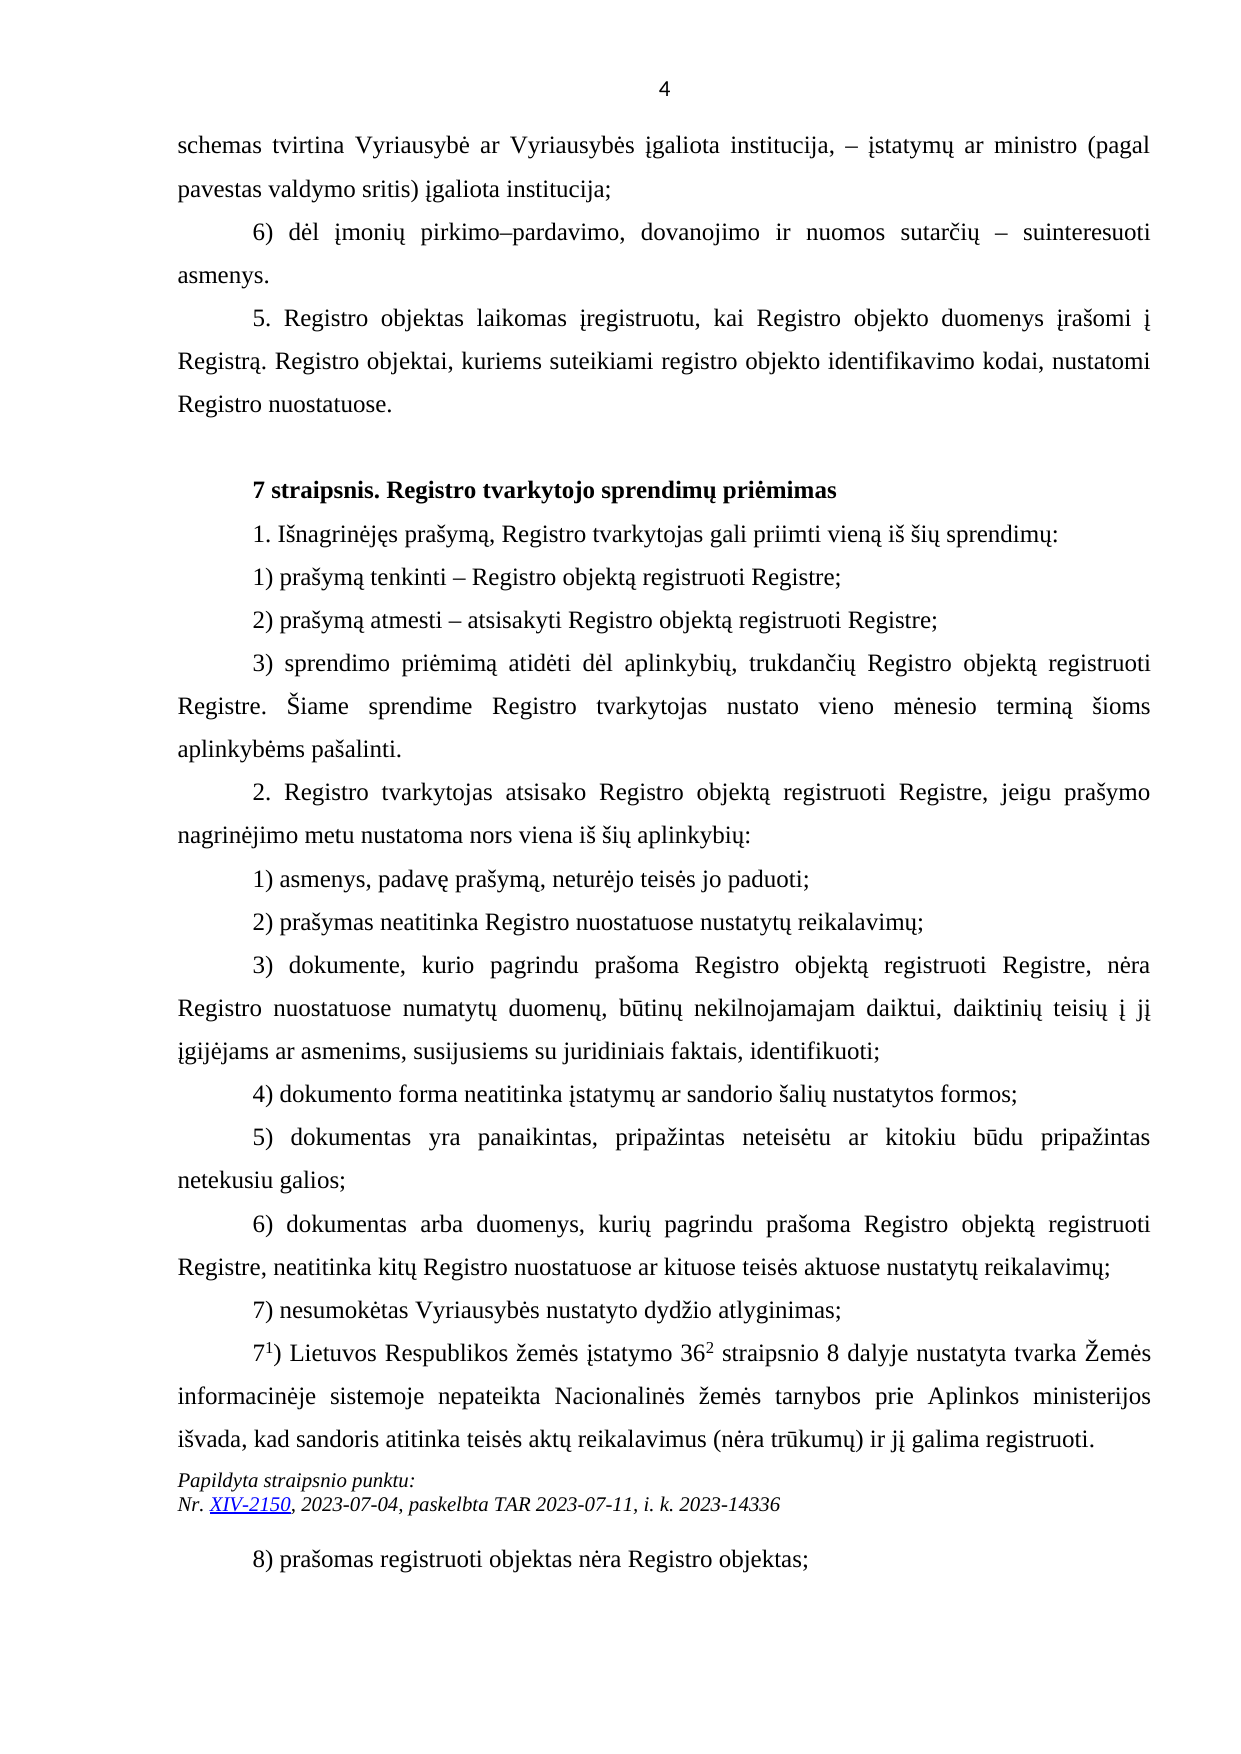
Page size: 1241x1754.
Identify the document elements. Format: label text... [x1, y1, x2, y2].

text 2) prašymą atmesti – atsisakyti Registro objektą registruoti Registre; [177, 605, 1152, 634]
text 1) prašymą tenkinti – Registro objektą registruoti Registre; [177, 562, 1152, 591]
text 2) prašymas neatitinka Registro nuostatuose nustatytų reikalavimų; [177, 907, 1152, 936]
text 7 straipsnis. Registro tvarkytojo sprendimų priėmimas [177, 476, 1152, 504]
text 1) asmenys, padavę prašymą, neturėjo teisės jo paduoti; [177, 864, 1152, 892]
text 4) dokumento forma neatitinka įstatymų ar sandorio šalių nustatytos formos; [177, 1079, 1152, 1108]
text 6) dokumentas arba duomenys, kurių pagrindu prašoma Registro objektą registruoti Registre, neatitinka kitų Registro nuostatuose ar kituose teisės aktuose nustatytų reikalavimų; [177, 1209, 1152, 1281]
text 71) Lietuvos Respublikos žemės įstatymo 362 straipsnio 8 dalyje nustatyta tvarka Žemės informacinėje sistemoje nepateikta Nacionalinės žemės tarnybos prie Aplinkos ministerijos išvada, kad sandoris atitinka teisės aktų reikalavimus (nėra trūkumų) ir jį galima registruoti. [177, 1338, 1152, 1453]
text 2. Registro tvarkytojas atsisako Registro objektą registruoti Registre, jeigu prašymo nagrinėjimo metu nustatoma nors viena iš šių aplinkybių: [177, 777, 1152, 849]
text 6) dėl įmonių pirkimo–pardavimo, dovanojimo ir nuomos sutarčių – suinteresuoti asmenys. [177, 217, 1152, 289]
text 5) dokumentas yra panaikintas, pripažintas neteisėtu ar kitokiu būdu pripažintas netekusiu galios; [177, 1122, 1152, 1194]
text 1. Išnagrinėjęs prašymą, Registro tvarkytojas gali priimti vieną iš šių sprendimų: [177, 519, 1152, 547]
text Nr. XIV-2150, 2023-07-04, paskelbta TAR 2023-07-11, i. k. 2023-14336 [177, 1492, 1152, 1516]
text 3) dokumente, kurio pagrindu prašoma Registro objektą registruoti Registre, nėra Registro nuostatuose numatytų duomenų, būtinų nekilnojamajam daiktui, daiktinių teisių į jį įgijėjams ar asmenims, susijusiems su juridiniais faktais, identifikuoti; [177, 950, 1152, 1065]
text 5. Registro objektas laikomas įregistruotu, kai Registro objekto duomenys įrašomi į Registrą. Registro objektai, kuriems suteikiami registro objekto identifikavimo kodai, nustatomi Registro nuostatuose. [177, 303, 1152, 418]
text 8) prašomas registruoti objektas nėra Registro objektas; [177, 1544, 1152, 1573]
text 7) nesumokėtas Vyriausybės nustatyto dydžio atlyginimas; [177, 1295, 1152, 1324]
text Papildyta straipsnio punktu: [177, 1467, 1152, 1492]
text 3) sprendimo priėmimą atidėti dėl aplinkybių, trukdančių Registro objektą registruoti Registre. Šiame sprendime Registro tvarkytojas nustato vieno mėnesio terminą šioms aplinkybėms pašalinti. [177, 648, 1152, 763]
text schemas tvirtina Vyriausybė ar Vyriausybės įgaliota institucija, – įstatymų ar ministro (pagal pavestas valdymo sritis) įgaliota institucija; [177, 131, 1152, 202]
